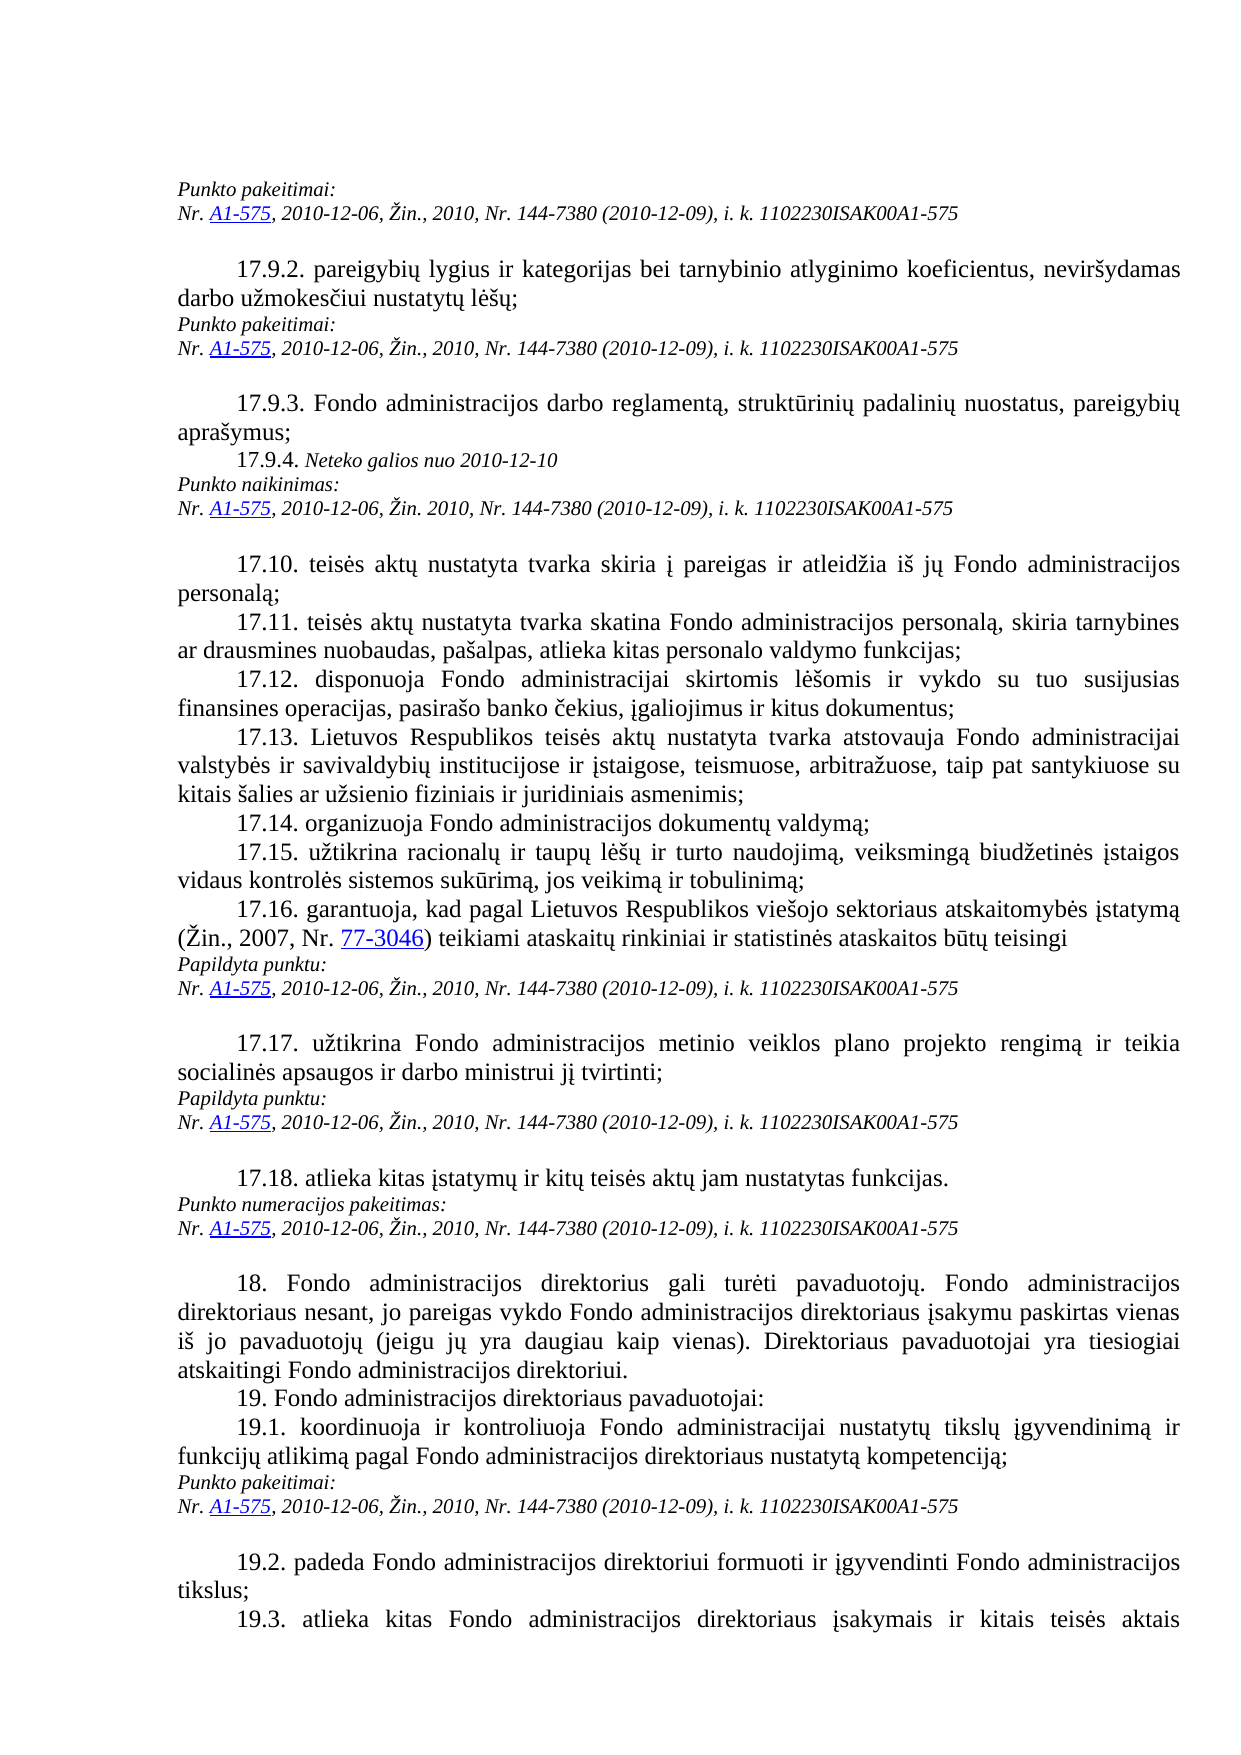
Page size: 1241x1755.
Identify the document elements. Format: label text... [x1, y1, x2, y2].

text Nr. A1-575, 2010-12-06, Žin., 2010, Nr. 144-7380 (2010-12-09), i. k. 1102230ISAK00A1-575 [177, 201, 1181, 225]
text Punkto pakeitimai: [177, 1470, 1181, 1494]
text Punkto numeracijos pakeitimas: [177, 1192, 1181, 1216]
text Nr. A1-575, 2010-12-06, Žin., 2010, Nr. 144-7380 (2010-12-09), i. k. 1102230ISAK00A1-575 [177, 336, 1181, 360]
text 17.12. disponuoja Fondo administracijai skirtomis lėšomis ir vykdo su tuo susijusias finansines operacijas, pasirašo banko čekius, įgaliojimus ir kitus dokumentus; [177, 664, 1181, 722]
text 17.17. užtikrina Fondo administracijos metinio veiklos plano projekto rengimą ir teikia socialinės apsaugos ir darbo ministrui jį tvirtinti; [177, 1028, 1181, 1086]
text Punkto pakeitimai: [177, 177, 1181, 201]
text 18. Fondo administracijos direktorius gali turėti pavaduotojų. Fondo administracijos direktoriaus nesant, jo pareigas vykdo Fondo administracijos direktoriaus įsakymu paskirtas vienas iš jo pavaduotojų (jeigu jų yra daugiau kaip vienas). Direktoriaus pavaduotojai yra tiesiogiai atskaitingi Fondo administracijos direktoriui. [177, 1268, 1181, 1383]
text 17.11. teisės aktų nustatyta tvarka skatina Fondo administracijos personalą, skiria tarnybines ar drausmines nuobaudas, pašalpas, atlieka kitas personalo valdymo funkcijas; [177, 607, 1181, 664]
text 17.14. organizuoja Fondo administracijos dokumentų valdymą; [177, 808, 1181, 837]
text Punkto naikinimas: [177, 472, 1181, 496]
text Nr. A1-575, 2010-12-06, Žin., 2010, Nr. 144-7380 (2010-12-09), i. k. 1102230ISAK00A1-575 [177, 1110, 1181, 1134]
text 17.9.4. Neteko galios nuo 2010-12-10 [177, 446, 1181, 472]
text Nr. A1-575, 2010-12-06, Žin., 2010, Nr. 144-7380 (2010-12-09), i. k. 1102230ISAK00A1-575 [177, 976, 1181, 1000]
text Punkto pakeitimai: [177, 312, 1181, 336]
text 17.10. teisės aktų nustatyta tvarka skiria į pareigas ir atleidžia iš jų Fondo administracijos personalą; [177, 549, 1181, 607]
text 17.13. Lietuvos Respublikos teisės aktų nustatyta tvarka atstovauja Fondo administracijai valstybės ir savivaldybių institucijose ir įstaigose, teismuose, arbitražuose, taip pat santykiuose su kitais šalies ar užsienio fiziniais ir juridiniais asmenimis; [177, 722, 1181, 808]
text 17.15. užtikrina racionalų ir taupų lėšų ir turto naudojimą, veiksmingą biudžetinės įstaigos vidaus kontrolės sistemos sukūrimą, jos veikimą ir tobulinimą; [177, 837, 1181, 894]
text Nr. A1-575, 2010-12-06, Žin., 2010, Nr. 144-7380 (2010-12-09), i. k. 1102230ISAK00A1-575 [177, 1494, 1181, 1518]
text Nr. A1-575, 2010-12-06, Žin. 2010, Nr. 144-7380 (2010-12-09), i. k. 1102230ISAK00A1-575 [177, 496, 1181, 520]
text Nr. A1-575, 2010-12-06, Žin., 2010, Nr. 144-7380 (2010-12-09), i. k. 1102230ISAK00A1-575 [177, 1216, 1181, 1240]
text 19.1. koordinuoja ir kontroliuoja Fondo administracijai nustatytų tikslų įgyvendinimą ir funkcijų atlikimą pagal Fondo administracijos direktoriaus nustatytą kompetenciją; [177, 1412, 1181, 1470]
text 17.9.2. pareigybių lygius ir kategorijas bei tarnybinio atlyginimo koeficientus, neviršydamas darbo užmokesčiui nustatytų lėšų; [177, 254, 1181, 312]
text 17.9.3. Fondo administracijos darbo reglamentą, struktūrinių padalinių nuostatus, pareigybių aprašymus; [177, 388, 1181, 446]
text Papildyta punktu: [177, 952, 1181, 976]
text 19.2. padeda Fondo administracijos direktoriui formuoti ir įgyvendinti Fondo administracijos tikslus; [177, 1547, 1181, 1604]
text 17.16. garantuoja, kad pagal Lietuvos Respublikos viešojo sektoriaus atskaitomybės įstatymą (Žin., 2007, Nr. 77-3046) teikiami ataskaitų rinkiniai ir statistinės ataskaitos būtų teisingi [177, 894, 1181, 952]
text Papildyta punktu: [177, 1086, 1181, 1110]
text 19.3. atlieka kitas Fondo administracijos direktoriaus įsakymais ir kitais teisės aktais [177, 1604, 1181, 1633]
text 17.18. atlieka kitas įstatymų ir kitų teisės aktų jam nustatytas funkcijas. [177, 1163, 1181, 1192]
text 19. Fondo administracijos direktoriaus pavaduotojai: [177, 1383, 1181, 1412]
